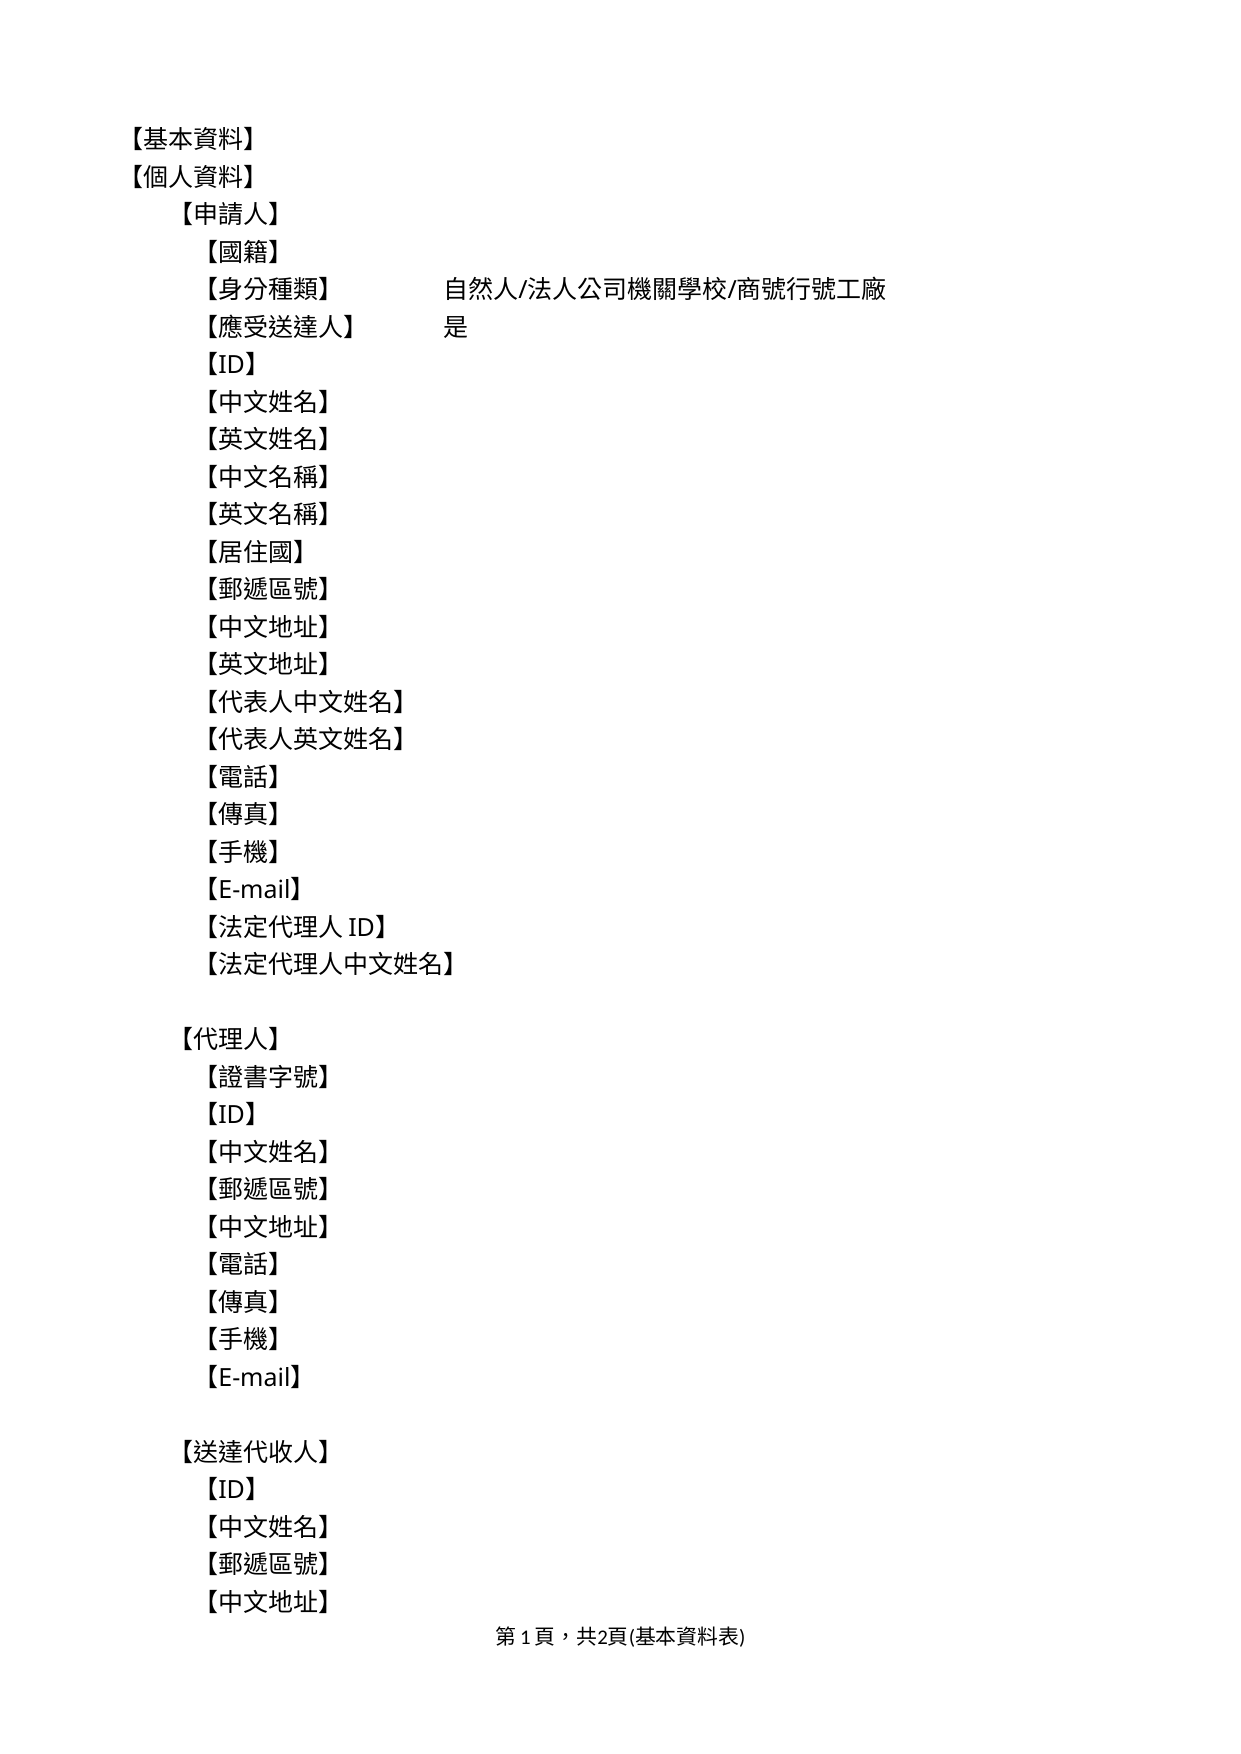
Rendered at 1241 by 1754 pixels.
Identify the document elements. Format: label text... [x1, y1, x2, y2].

text 【中文姓名】 [118, 1132, 1122, 1169]
text 【ID】 [118, 344, 1122, 382]
text 【個人資料】 [118, 157, 1122, 194]
text 【英文姓名】 [118, 419, 1122, 457]
text 【送達代收人】 [118, 1432, 1122, 1469]
text 【傳真】 [118, 1282, 1122, 1319]
text 【中文地址】 [118, 607, 1122, 644]
text 【代理人】 [118, 1019, 1122, 1057]
text 【郵遞區號】 [118, 1544, 1122, 1582]
text 【電話】 [118, 757, 1122, 794]
text 【ID】 [118, 1469, 1122, 1507]
text 【應受送達人】 是 [118, 307, 1122, 344]
text 【申請人】 [118, 194, 1122, 232]
text 【中文地址】 [118, 1582, 1122, 1619]
text 【中文姓名】 [118, 1507, 1122, 1544]
text 【英文名稱】 [118, 494, 1122, 532]
text 【中文名稱】 [118, 457, 1122, 494]
text 【手機】 [118, 832, 1122, 869]
text 【郵遞區號】 [118, 1169, 1122, 1207]
text 【傳真】 [118, 794, 1122, 832]
text 【英文地址】 [118, 644, 1122, 682]
text 【法定代理人中文姓名】 [118, 944, 1122, 982]
text 【證書字號】 [118, 1057, 1122, 1094]
text 【郵遞區號】 [118, 569, 1122, 607]
text 【法定代理人ID】 [118, 907, 1122, 944]
text 【手機】 [118, 1319, 1122, 1357]
text 【居住國】 [118, 532, 1122, 569]
text 【電話】 [118, 1244, 1122, 1282]
text 【國籍】 [118, 232, 1122, 269]
text 【身分種類】 自然人/法人公司機關學校/商號行號工廠 [118, 269, 1122, 307]
text 【基本資料】 [118, 119, 1122, 157]
text 【中文姓名】 [118, 382, 1122, 419]
text 【E-mail】 [118, 1357, 1122, 1394]
text 【E-mail】 [118, 869, 1122, 907]
text 【代表人中文姓名】 [118, 682, 1122, 719]
text 【ID】 [118, 1094, 1122, 1132]
text 【中文地址】 [118, 1207, 1122, 1244]
text 【代表人英文姓名】 [118, 719, 1122, 757]
